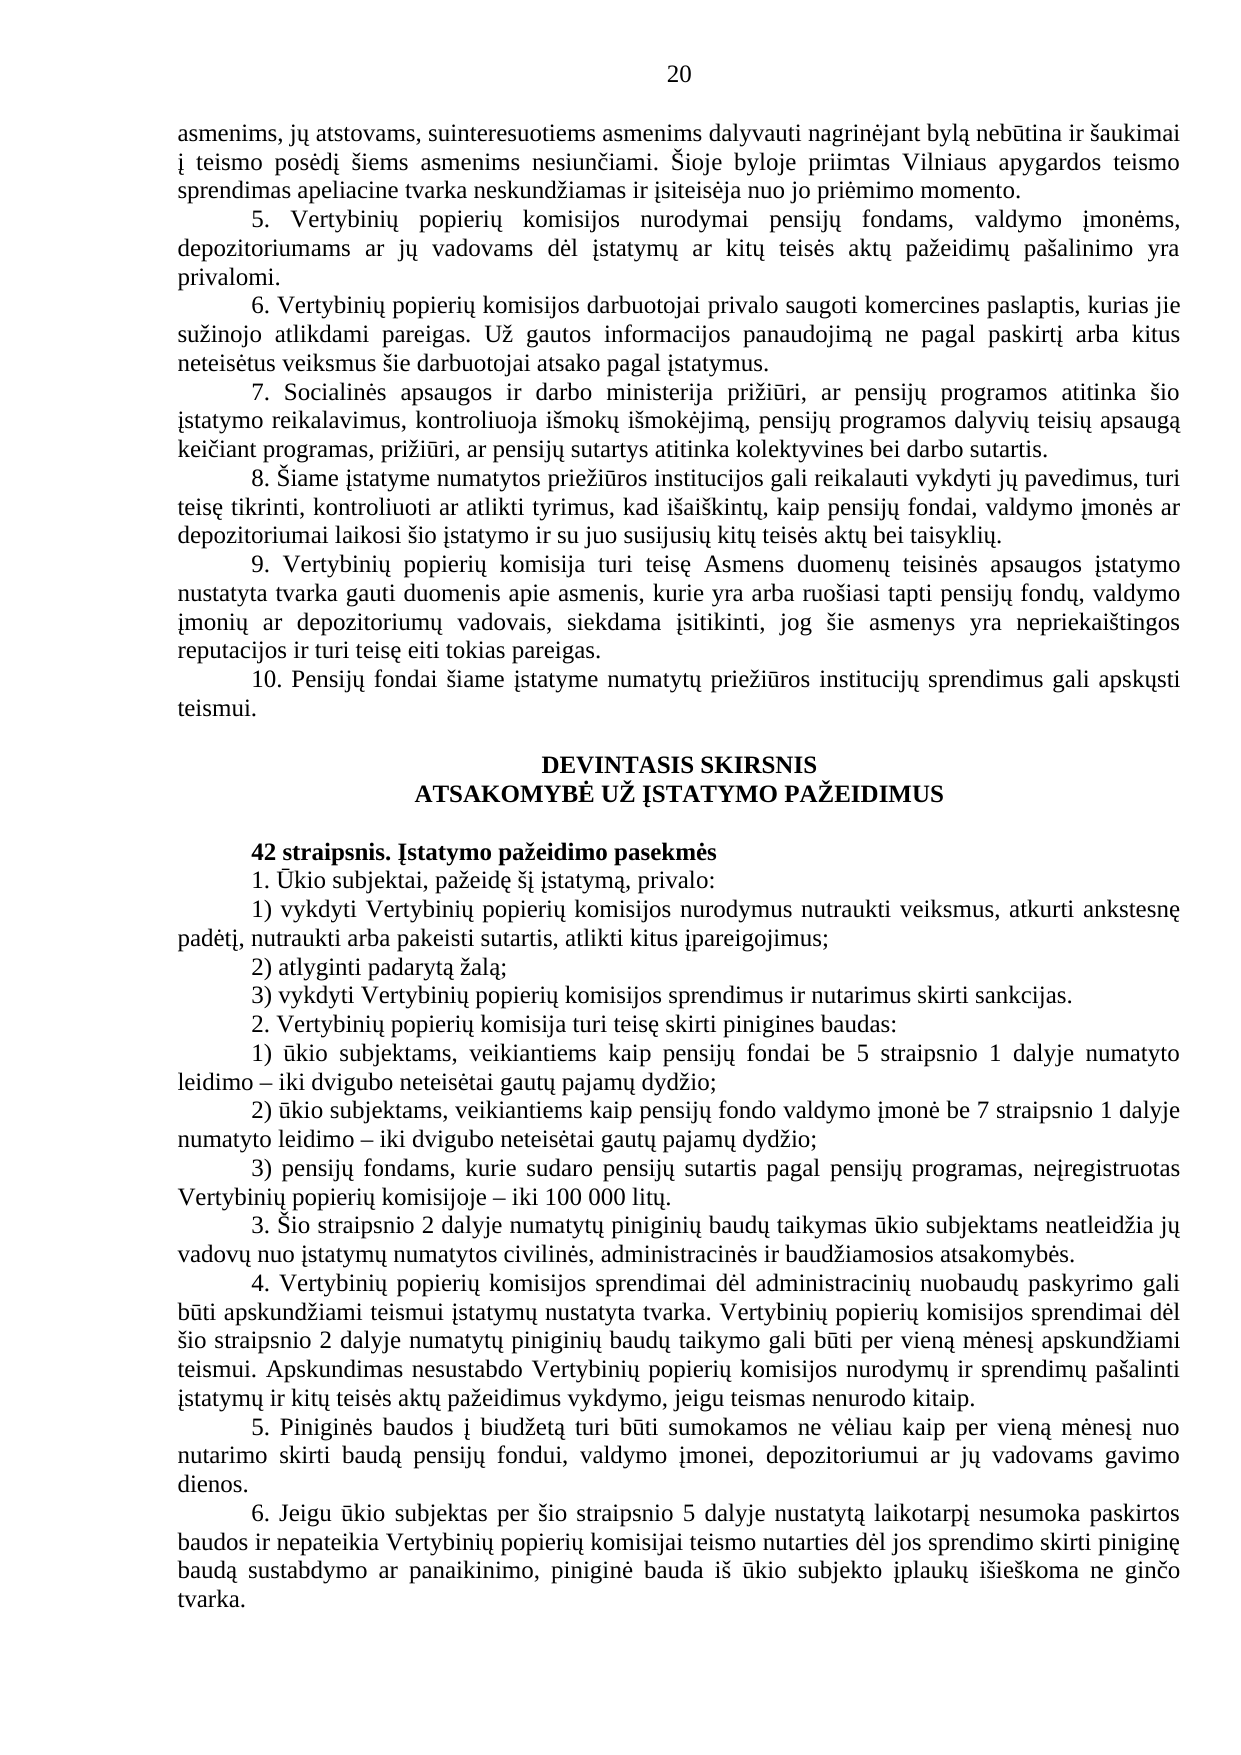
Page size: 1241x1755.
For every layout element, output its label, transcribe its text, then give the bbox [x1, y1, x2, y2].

text 2. Vertybinių popierių komisija turi teisę skirti pinigines baudas: [177, 1009, 1181, 1038]
text asmenims, jų atstovams, suinteresuotiems asmenims dalyvauti nagrinėjant bylą nebūtina ir šaukimai į teismo posėdį šiems asmenims nesiunčiami. Šioje byloje priimtas Vilniaus apygardos teismo sprendimas apeliacine tvarka neskundžiamas ir įsiteisėja nuo jo priėmimo momento. [177, 118, 1181, 204]
text ATSAKOMYBĖ UŽ ĮSTATYMO PAŽEIDIMUS [177, 779, 1181, 808]
text 3) vykdyti Vertybinių popierių komisijos sprendimus ir nutarimus skirti sankcijas. [177, 981, 1181, 1009]
text 1) vykdyti Vertybinių popierių komisijos nurodymus nutraukti veiksmus, atkurti ankstesnę padėtį, nutraukti arba pakeisti sutartis, atlikti kitus įpareigojimus; [177, 894, 1181, 952]
text 7. Socialinės apsaugos ir darbo ministerija prižiūri, ar pensijų programos atitinka šio įstatymo reikalavimus, kontroliuoja išmokų išmokėjimą, pensijų programos dalyvių teisių apsaugą keičiant programas, prižiūri, ar pensijų sutartys atitinka kolektyvines bei darbo sutartis. [177, 377, 1181, 463]
text 8. Šiame įstatyme numatytos priežiūros institucijos gali reikalauti vykdyti jų pavedimus, turi teisę tikrinti, kontroliuoti ar atlikti tyrimus, kad išaiškintų, kaip pensijų fondai, valdymo įmonės ar depozitoriumai laikosi šio įstatymo ir su juo susijusių kitų teisės aktų bei taisyklių. [177, 463, 1181, 549]
text 3. Šio straipsnio 2 dalyje numatytų piniginių baudų taikymas ūkio subjektams neatleidžia jų vadovų nuo įstatymų numatytos civilinės, administracinės ir baudžiamosios atsakomybės. [177, 1211, 1181, 1268]
text 6. Vertybinių popierių komisijos darbuotojai privalo saugoti komercines paslaptis, kurias jie sužinojo atlikdami pareigas. Už gautos informacijos panaudojimą ne pagal paskirtį arba kitus neteisėtus veiksmus šie darbuotojai atsako pagal įstatymus. [177, 291, 1181, 377]
text 42 straipsnis. Įstatymo pažeidimo pasekmės [177, 837, 1181, 866]
text DEVINTASIS SKIRSNIS [177, 751, 1181, 779]
text 4. Vertybinių popierių komisijos sprendimai dėl administracinių nuobaudų paskyrimo gali būti apskundžiami teismui įstatymų nustatyta tvarka. Vertybinių popierių komisijos sprendimai dėl šio straipsnio 2 dalyje numatytų piniginių baudų taikymo gali būti per vieną mėnesį apskundžiami teismui. Apskundimas nesustabdo Vertybinių popierių komisijos nurodymų ir sprendimų pašalinti įstatymų ir kitų teisės aktų pažeidimus vykdymo, jeigu teismas nenurodo kitaip. [177, 1268, 1181, 1412]
text 6. Jeigu ūkio subjektas per šio straipsnio 5 dalyje nustatytą laikotarpį nesumoka paskirtos baudos ir nepateikia Vertybinių popierių komisijai teismo nutarties dėl jos sprendimo skirti piniginę baudą sustabdymo ar panaikinimo, piniginė bauda iš ūkio subjekto įplaukų išieškoma ne ginčo tvarka. [177, 1498, 1181, 1613]
text 5. Piniginės baudos į biudžetą turi būti sumokamos ne vėliau kaip per vieną mėnesį nuo nutarimo skirti baudą pensijų fondui, valdymo įmonei, depozitoriumui ar jų vadovams gavimo dienos. [177, 1412, 1181, 1498]
text 3) pensijų fondams, kurie sudaro pensijų sutartis pagal pensijų programas, neįregistruotas Vertybinių popierių komisijoje – iki 100 000 litų. [177, 1153, 1181, 1211]
text 1. Ūkio subjektai, pažeidę šį įstatymą, privalo: [177, 866, 1181, 894]
text 9. Vertybinių popierių komisija turi teisę Asmens duomenų teisinės apsaugos įstatymo nustatyta tvarka gauti duomenis apie asmenis, kurie yra arba ruošiasi tapti pensijų fondų, valdymo įmonių ar depozitoriumų vadovais, siekdama įsitikinti, jog šie asmenys yra nepriekaištingos reputacijos ir turi teisę eiti tokias pareigas. [177, 549, 1181, 664]
text 1) ūkio subjektams, veikiantiems kaip pensijų fondai be 5 straipsnio 1 dalyje numatyto leidimo – iki dvigubo neteisėtai gautų pajamų dydžio; [177, 1038, 1181, 1096]
text 5. Vertybinių popierių komisijos nurodymai pensijų fondams, valdymo įmonėms, depozitoriumams ar jų vadovams dėl įstatymų ar kitų teisės aktų pažeidimų pašalinimo yra privalomi. [177, 204, 1181, 291]
text 2) atlyginti padarytą žalą; [177, 952, 1181, 981]
text 2) ūkio subjektams, veikiantiems kaip pensijų fondo valdymo įmonė be 7 straipsnio 1 dalyje numatyto leidimo – iki dvigubo neteisėtai gautų pajamų dydžio; [177, 1096, 1181, 1153]
text 10. Pensijų fondai šiame įstatyme numatytų priežiūros institucijų sprendimus gali apskųsti teismui. [177, 664, 1181, 722]
